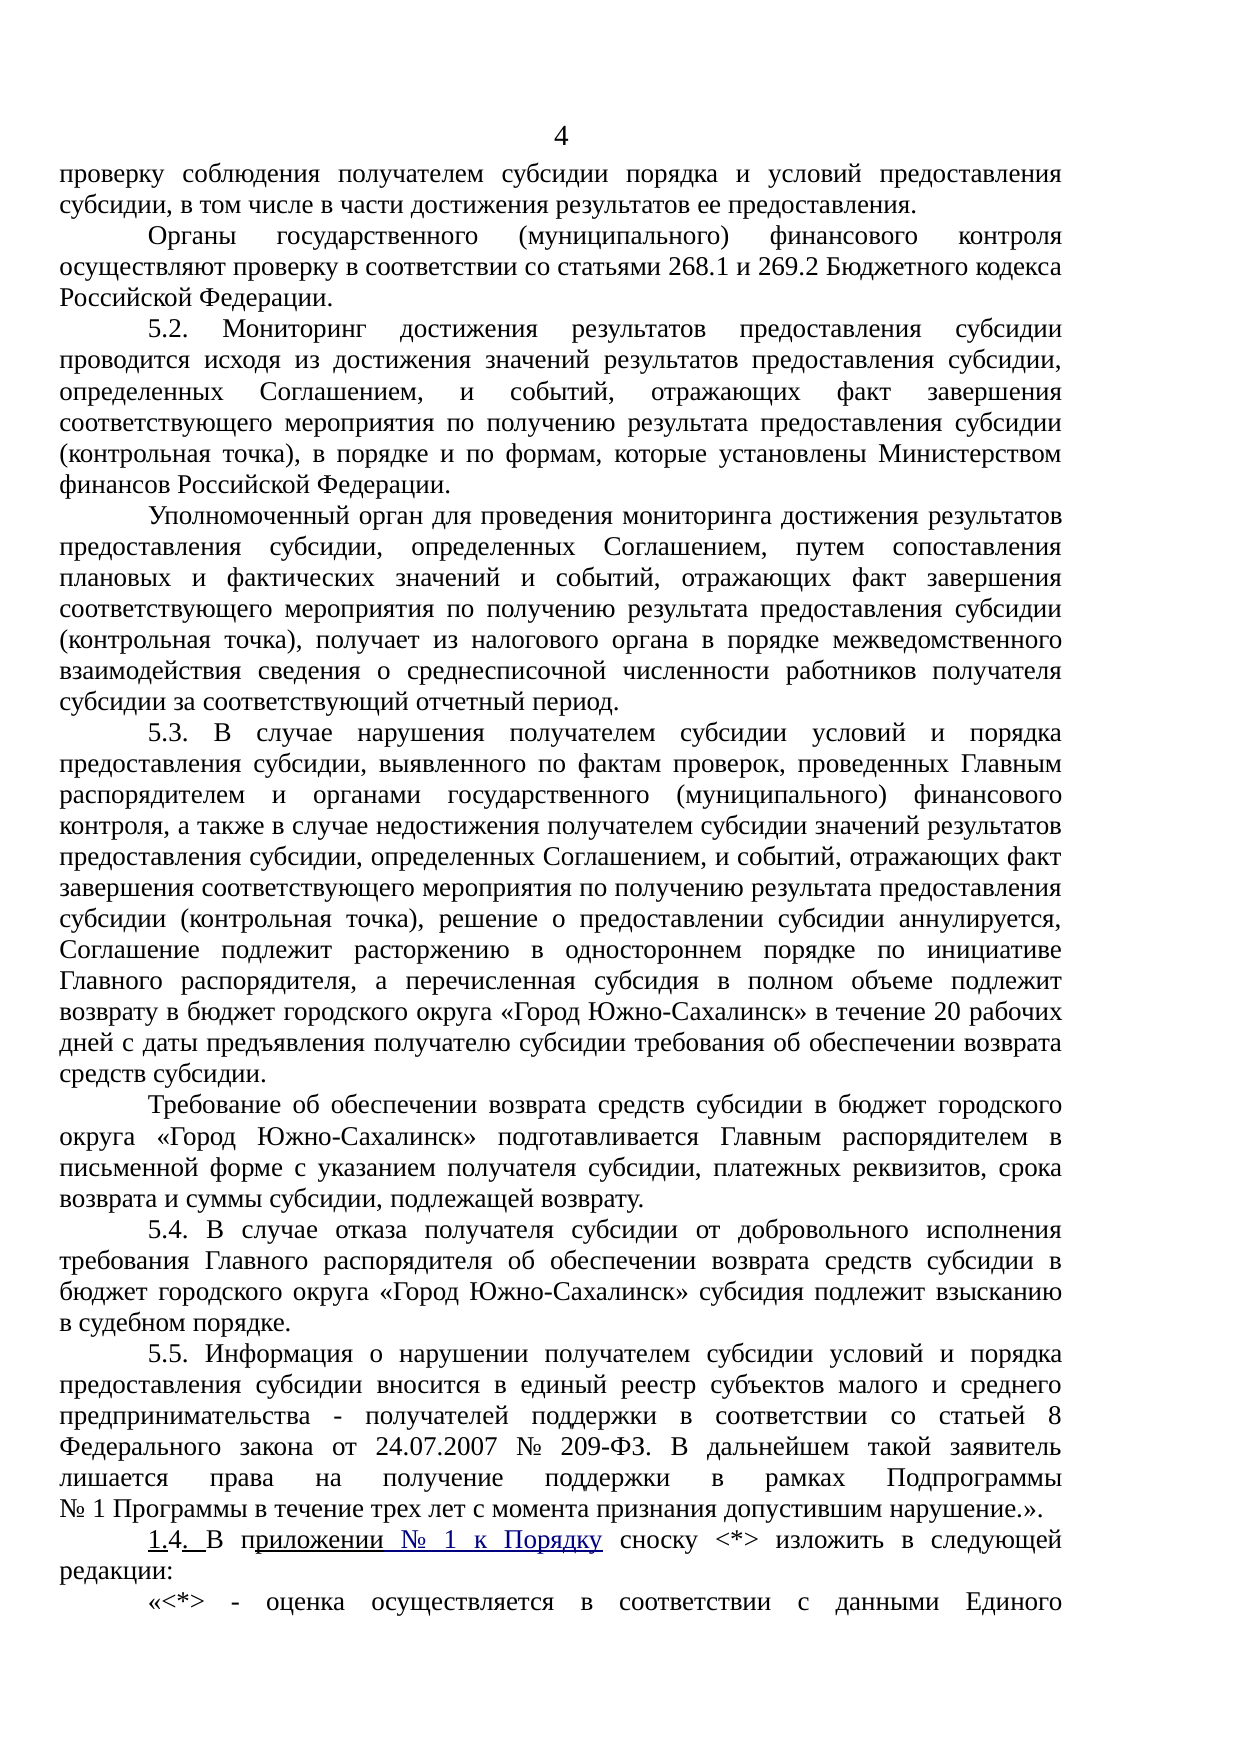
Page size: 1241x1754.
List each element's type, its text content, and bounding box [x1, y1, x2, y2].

text 5.3. В случае нарушения получателем субсидии условий и порядка предоставления субсидии, выявленного по фактам проверок, проведенных Главным распорядителем и органами государственного (муниципального) финансового контроля, а также в случае недостижения получателем субсидии значений результатов предоставления субсидии, определенных Соглашением, и событий, отражающих факт завершения соответствующего мероприятия по получению результата предоставления субсидии (контрольная точка), решение о предоставлении субсидии аннулируется, Соглашение подлежит расторжению в одностороннем порядке по инициативе Главного распорядителя, а перечисленная субсидия в полном объеме подлежит возврату в бюджет городского округа «Город Южно-Сахалинск» в течение 20 рабочих дней с даты предъявления получателю субсидии требования об обеспечении возврата средств субсидии. [59, 716, 1063, 1089]
text Требование об обеспечении возврата средств субсидии в бюджет городского округа «Город Южно-Сахалинск» подготавливается Главным распорядителем в письменной форме с указанием получателя субсидии, платежных реквизитов, срока возврата и суммы субсидии, подлежащей возврату. [59, 1089, 1063, 1213]
text 5.2. Мониторинг достижения результатов предоставления субсидии проводится исходя из достижения значений результатов предоставления субсидии, определенных Соглашением, и событий, отражающих факт завершения соответствующего мероприятия по получению результата предоставления субсидии (контрольная точка), в порядке и по формам, которые установлены Министерством финансов Российской Федерации. [59, 313, 1063, 499]
text «<*> - оценка осуществляется в соответствии с данными Единого [59, 1586, 1063, 1617]
text 5.4. В случае отказа получателя субсидии от добровольного исполнения требования Главного распорядителя об обеспечении возврата средств субсидии в бюджет городского округа «Город Южно-Сахалинск» субсидия подлежит взысканию в судебном порядке. [59, 1213, 1063, 1337]
text проверку соблюдения получателем субсидии порядка и условий предоставления субсидии, в том числе в части достижения результатов ее предоставления. [59, 158, 1063, 220]
text Органы государственного (муниципального) финансового контроля осуществляют проверку в соответствии со статьями 268.1 и 269.2 Бюджетного кодекса Российской Федерации. [59, 220, 1063, 313]
text 5.5. Информация о нарушении получателем субсидии условий и порядка предоставления субсидии вносится в единый реестр субъектов малого и среднего предпринимательства - получателей поддержки в соответствии со статьей 8 Федерального закона от 24.07.2007 № 209-ФЗ. В дальнейшем такой заявитель лишается права на получение поддержки в рамках Подпрограммы № 1 Программы в течение трех лет с момента признания допустившим нарушение.». [59, 1337, 1063, 1523]
text 1.4. В приложении № 1 к Порядку сноску <*> изложить в следующей редакции: [59, 1523, 1063, 1586]
text Уполномоченный орган для проведения мониторинга достижения результатов предоставления субсидии, определенных Соглашением, путем сопоставления плановых и фактических значений и событий, отражающих факт завершения соответствующего мероприятия по получению результата предоставления субсидии (контрольная точка), получает из налогового органа в порядке межведомственного взаимодействия сведения о среднесписочной численности работников получателя субсидии за соответствующий отчетный период. [59, 499, 1063, 716]
